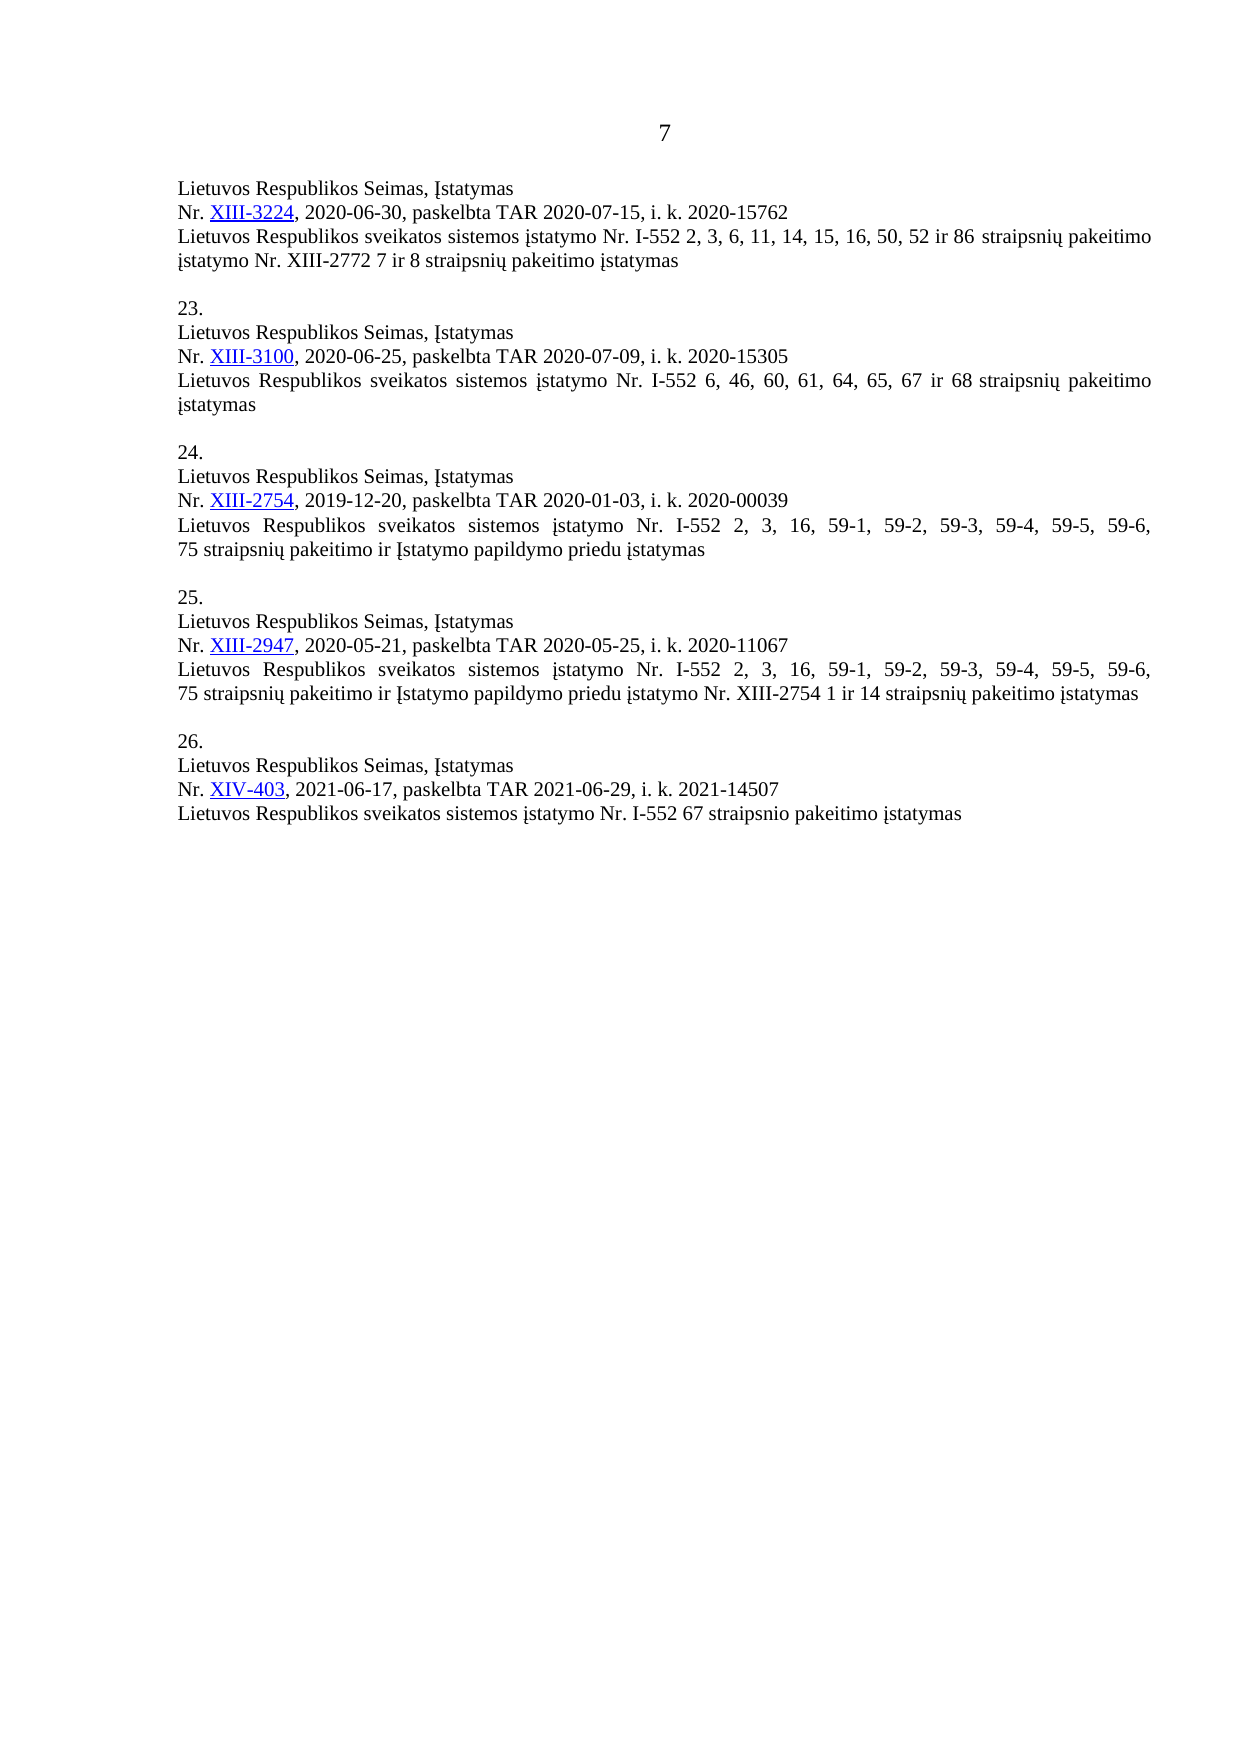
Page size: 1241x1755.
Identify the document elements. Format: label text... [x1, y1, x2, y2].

text Lietuvos Respublikos sveikatos sistemos įstatymo Nr. I-552 2, 3, 6, 11, 14, 15, 16, 50, 52 ir 86 straipsnių pakeitimo įstatymo Nr. XIII-2772 7 ir 8 straipsnių pakeitimo įstatymas [177, 224, 1152, 272]
text Nr. XIII-3100, 2020-06-25, paskelbta TAR 2020-07-09, i. k. 2020-15305 [177, 344, 1152, 368]
text Lietuvos Respublikos Seimas, Įstatymas [177, 464, 1152, 488]
text Lietuvos Respublikos sveikatos sistemos įstatymo Nr. I-552 6, 46, 60, 61, 64, 65, 67 ir 68 straipsnių pakeitimo įstatymas [177, 368, 1152, 416]
text Lietuvos Respublikos sveikatos sistemos įstatymo Nr. I-552 2, 3, 16, 59-1, 59-2, 59-3, 59-4, 59-5, 59-6, 75 straipsnių pakeitimo ir Įstatymo papildymo priedu įstatymas [177, 512, 1152, 561]
text Nr. XIV-403, 2021-06-17, paskelbta TAR 2021-06-29, i. k. 2021-14507 [177, 777, 1152, 801]
text Lietuvos Respublikos sveikatos sistemos įstatymo Nr. I-552 67 straipsnio pakeitimo įstatymas [177, 801, 1152, 825]
text 23. [177, 296, 1152, 320]
text Lietuvos Respublikos Seimas, Įstatymas [177, 320, 1152, 344]
text 26. [177, 729, 1152, 753]
text Nr. XIII-2754, 2019-12-20, paskelbta TAR 2020-01-03, i. k. 2020-00039 [177, 488, 1152, 512]
text Nr. XIII-2947, 2020-05-21, paskelbta TAR 2020-05-25, i. k. 2020-11067 [177, 633, 1152, 657]
text Nr. XIII-3224, 2020-06-30, paskelbta TAR 2020-07-15, i. k. 2020-15762 [177, 200, 1152, 224]
text 24. [177, 440, 1152, 464]
text Lietuvos Respublikos Seimas, Įstatymas [177, 176, 1152, 200]
text Lietuvos Respublikos sveikatos sistemos įstatymo Nr. I-552 2, 3, 16, 59-1, 59-2, 59-3, 59-4, 59-5, 59-6, 75 straipsnių pakeitimo ir Įstatymo papildymo priedu įstatymo Nr. XIII-2754 1 ir 14 straipsnių pakeitimo įstatymas [177, 657, 1152, 705]
text Lietuvos Respublikos Seimas, Įstatymas [177, 753, 1152, 777]
text Lietuvos Respublikos Seimas, Įstatymas [177, 609, 1152, 633]
text 25. [177, 585, 1152, 609]
